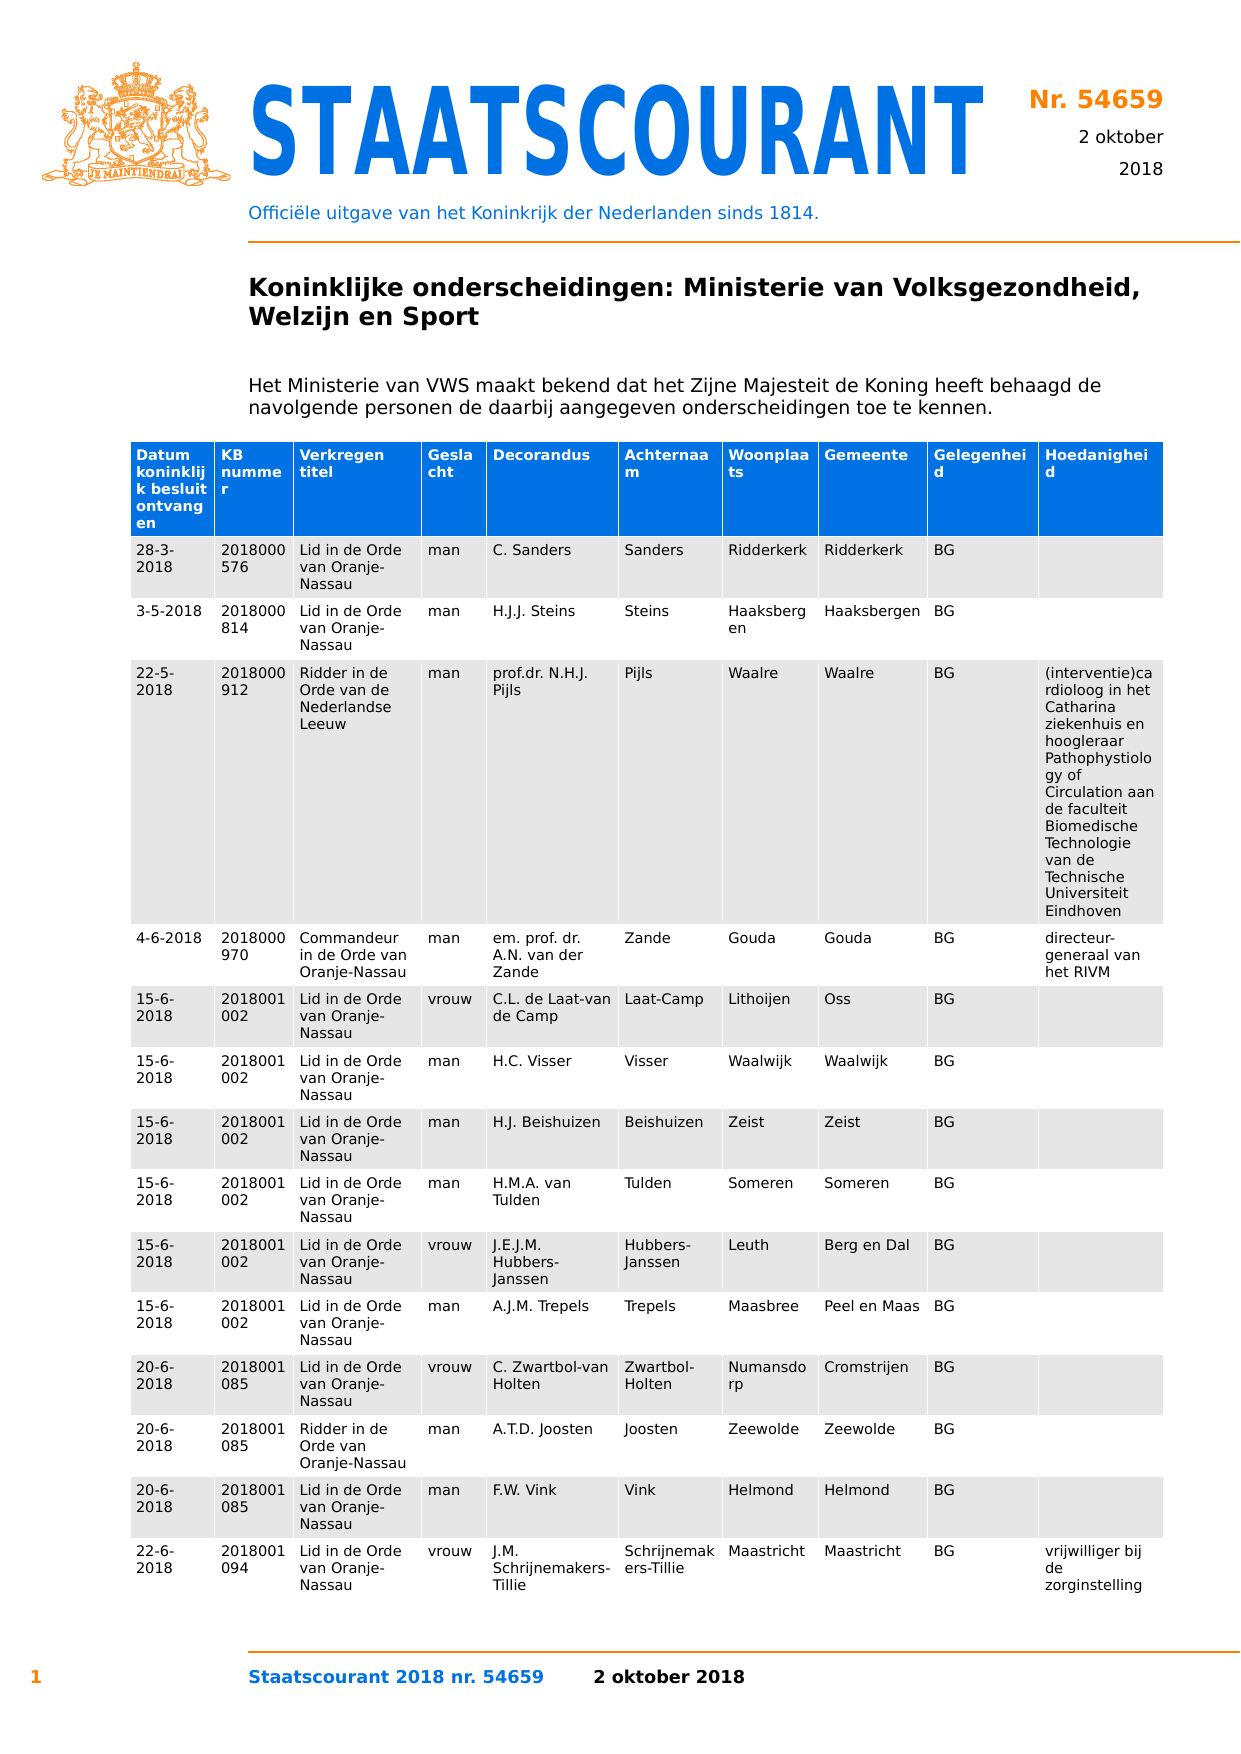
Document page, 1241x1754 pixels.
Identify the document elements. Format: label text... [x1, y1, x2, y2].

table_cell 2018001002 [215, 1048, 293, 1108]
table_cell [1039, 1232, 1163, 1292]
table_cell 2018000970 [215, 925, 293, 985]
table_cell BG [928, 1293, 1038, 1353]
table_cell Lid in de Orde van Oranje-Nassau [294, 1539, 421, 1599]
table_cell 2018000912 [215, 660, 293, 924]
table_cell A.T.D. Joosten [487, 1416, 618, 1476]
table_cell Helmond [819, 1477, 927, 1538]
table_cell Berg en Dal [819, 1232, 927, 1292]
table_cell [1039, 1109, 1163, 1169]
table_cell BG [928, 1048, 1038, 1108]
table_cell Schrijnemakers-Tillie [619, 1539, 722, 1599]
table_header KB nummer [215, 442, 293, 536]
table_cell Waalwijk [819, 1048, 927, 1108]
table_cell vrouw [422, 1355, 486, 1415]
table_cell 28-3-2018 [131, 537, 214, 598]
table_cell 15-6-2018 [131, 1293, 214, 1353]
table_header Hoedanigheid [1039, 442, 1163, 536]
table_cell man [422, 1293, 486, 1353]
table_cell Vink [619, 1477, 722, 1538]
table_cell 2018001085 [215, 1416, 293, 1476]
table_cell BG [928, 925, 1038, 985]
table_cell Waalre [819, 660, 927, 924]
table_cell BG [928, 1109, 1038, 1169]
table_cell 2018001002 [215, 1293, 293, 1353]
table_cell Zeewolde [819, 1416, 927, 1476]
table_cell man [422, 1416, 486, 1476]
table_cell BG [928, 537, 1038, 598]
table_cell man [422, 537, 486, 598]
table_cell [1039, 1355, 1163, 1415]
table_cell 20-6-2018 [131, 1477, 214, 1538]
table_cell Lid in de Orde van Oranje-Nassau [294, 1171, 421, 1231]
table_cell [1039, 1477, 1163, 1538]
table_cell vrouw [422, 1539, 486, 1599]
table_cell J.E.J.M. Hubbers-Janssen [487, 1232, 618, 1292]
table_cell man [422, 1109, 486, 1169]
table_cell Gouda [723, 925, 818, 985]
table_cell 2018001085 [215, 1355, 293, 1415]
table_cell vrouw [422, 986, 486, 1047]
table_cell vrijwilliger bij de zorginstelling [1039, 1539, 1163, 1599]
table_cell Lithoijen [723, 986, 818, 1047]
table_cell [1039, 1293, 1163, 1353]
table_cell Visser [619, 1048, 722, 1108]
table_cell C.L. de Laat-van de Camp [487, 986, 618, 1047]
table_cell 2018001085 [215, 1477, 293, 1538]
table_cell Maastricht [723, 1539, 818, 1599]
picture [41, 62, 231, 186]
table_cell 2018001002 [215, 986, 293, 1047]
table_cell 2018001002 [215, 1109, 293, 1169]
table_cell Waalwijk [723, 1048, 818, 1108]
table_cell Numansdorp [723, 1355, 818, 1415]
table_cell BG [928, 986, 1038, 1047]
table_cell [1039, 599, 1163, 659]
table_cell man [422, 1048, 486, 1108]
table_cell Sanders [619, 537, 722, 598]
table_cell 22-6-2018 [131, 1539, 214, 1599]
table_cell Steins [619, 599, 722, 659]
table_cell man [422, 599, 486, 659]
table_cell Someren [723, 1171, 818, 1231]
table_cell man [422, 925, 486, 985]
table_cell Zande [619, 925, 722, 985]
table_cell Zwartbol-Holten [619, 1355, 722, 1415]
table_cell BG [928, 1355, 1038, 1415]
table_header Achternaam [619, 442, 722, 536]
table_header Datum koninklijk besluit ontvangen [131, 442, 214, 536]
table_cell BG [928, 1171, 1038, 1231]
table_cell Ridderkerk [819, 537, 927, 598]
table_cell [1039, 537, 1163, 598]
table_cell Maastricht [819, 1539, 927, 1599]
table_cell 4-6-2018 [131, 925, 214, 985]
table_cell Cromstrijen [819, 1355, 927, 1415]
table_cell F.W. Vink [487, 1477, 618, 1538]
table_cell Commandeur in de Orde van Oranje-Nassau [294, 925, 421, 985]
table_header Geslacht [422, 442, 486, 536]
table_cell Leuth [723, 1232, 818, 1292]
table_cell Joosten [619, 1416, 722, 1476]
table_cell H.M.A. van Tulden [487, 1171, 618, 1231]
table_cell Ridderkerk [723, 537, 818, 598]
table_cell H.J. Beishuizen [487, 1109, 618, 1169]
table_cell BG [928, 1477, 1038, 1538]
table_header Verkregen titel [294, 442, 421, 536]
table_cell Lid in de Orde van Oranje-Nassau [294, 986, 421, 1047]
table_cell Lid in de Orde van Oranje-Nassau [294, 1232, 421, 1292]
table_cell Waalre [723, 660, 818, 924]
table_cell prof.dr. N.H.J. Pijls [487, 660, 618, 924]
table_cell Officiële uitgave van het Koninkrijk der Nederlanden sinds 1814. [248, 203, 1240, 241]
table_cell Lid in de Orde van Oranje-Nassau [294, 599, 421, 659]
table_cell (interventie)cardioloog in het Catharina ziekenhuis en hoogleraar Pathophystiology of Circulation aan de faculteit Biomedische Technologie van de Technische Universiteit Eindhoven [1039, 660, 1163, 924]
table_cell Zeewolde [723, 1416, 818, 1476]
table_cell Someren [819, 1171, 927, 1231]
table_cell 2 oktober [998, 121, 1240, 153]
table_header [25, 62, 248, 241]
table_cell Haaksbergen [819, 599, 927, 659]
table_cell 15-6-2018 [131, 986, 214, 1047]
table_header Nr. 54659 [998, 62, 1240, 121]
table_cell BG [928, 599, 1038, 659]
table_cell Maasbree [723, 1293, 818, 1353]
table_header Gemeente [819, 442, 927, 536]
table_cell C. Zwartbol-van Holten [487, 1355, 618, 1415]
table_cell man [422, 1171, 486, 1231]
table_cell C. Sanders [487, 537, 618, 598]
table_cell BG [928, 1232, 1038, 1292]
table_cell Haaksbergen [723, 599, 818, 659]
table_cell [1039, 986, 1163, 1047]
table_cell Gouda [819, 925, 927, 985]
table_cell BG [928, 1539, 1038, 1599]
table_cell Tulden [619, 1171, 722, 1231]
table_cell 15-6-2018 [131, 1109, 214, 1169]
table_cell Peel en Maas [819, 1293, 927, 1353]
table_cell 2018001094 [215, 1539, 293, 1599]
table_cell H.J.J. Steins [487, 599, 618, 659]
table_cell man [422, 660, 486, 924]
table_cell Ridder in de Orde van Oranje-Nassau [294, 1416, 421, 1476]
table_cell Beishuizen [619, 1109, 722, 1169]
table_cell Helmond [723, 1477, 818, 1538]
table_cell 2018001002 [215, 1171, 293, 1231]
table_cell Lid in de Orde van Oranje-Nassau [294, 1109, 421, 1169]
table_cell directeur-generaal van het RIVM [1039, 925, 1163, 985]
table_cell J.M. Schrijnemakers-Tillie [487, 1539, 618, 1599]
table_cell vrouw [422, 1232, 486, 1292]
table_cell 15-6-2018 [131, 1048, 214, 1108]
table_cell BG [928, 660, 1038, 924]
table_cell Ridder in de Orde van de Nederlandse Leeuw [294, 660, 421, 924]
table_cell 3-5-2018 [131, 599, 214, 659]
table_cell man [422, 1477, 486, 1538]
table_cell Lid in de Orde van Oranje-Nassau [294, 1293, 421, 1353]
table_header Gelegenheid [928, 442, 1038, 536]
table_cell [1039, 1416, 1163, 1476]
table_cell Zeist [723, 1109, 818, 1169]
table_cell 15-6-2018 [131, 1171, 214, 1231]
table_cell 2018 [998, 153, 1240, 203]
table_cell Trepels [619, 1293, 722, 1353]
table_header Woonplaats [723, 442, 818, 536]
table_cell Lid in de Orde van Oranje-Nassau [294, 1048, 421, 1108]
table_cell Hubbers-Janssen [619, 1232, 722, 1292]
table_cell A.J.M. Trepels [487, 1293, 618, 1353]
table_header STAATSCOURANT [248, 62, 998, 203]
subtitle Koninklijke onderscheidingen: Ministerie van Volksgezondheid, Welzijn en Sport [248, 273, 1163, 331]
table_cell 22-5-2018 [131, 660, 214, 924]
table_cell H.C. Visser [487, 1048, 618, 1108]
table_cell 15-6-2018 [131, 1232, 214, 1292]
table_cell Zeist [819, 1109, 927, 1169]
table_cell 20-6-2018 [131, 1416, 214, 1476]
text Het Ministerie van VWS maakt bekend dat het Zijne Majesteit de Koning heeft behaagd de navolgende personen de daarbij aangegeven onderscheidingen toe te kennen. [248, 375, 1163, 419]
table_cell Pijls [619, 660, 722, 924]
table_cell [1039, 1048, 1163, 1108]
table_cell Oss [819, 986, 927, 1047]
table_header Decorandus [487, 442, 618, 536]
table_cell 20-6-2018 [131, 1355, 214, 1415]
table_cell 2018001002 [215, 1232, 293, 1292]
table_cell Lid in de Orde van Oranje-Nassau [294, 1477, 421, 1538]
table_cell Lid in de Orde van Oranje-Nassau [294, 537, 421, 598]
table_cell Lid in de Orde van Oranje-Nassau [294, 1355, 421, 1415]
table_cell [1039, 1171, 1163, 1231]
table_cell em. prof. dr. A.N. van der Zande [487, 925, 618, 985]
table_cell BG [928, 1416, 1038, 1476]
table_cell Laat-Camp [619, 986, 722, 1047]
table_cell 2018000814 [215, 599, 293, 659]
table_cell 2018000576 [215, 537, 293, 598]
